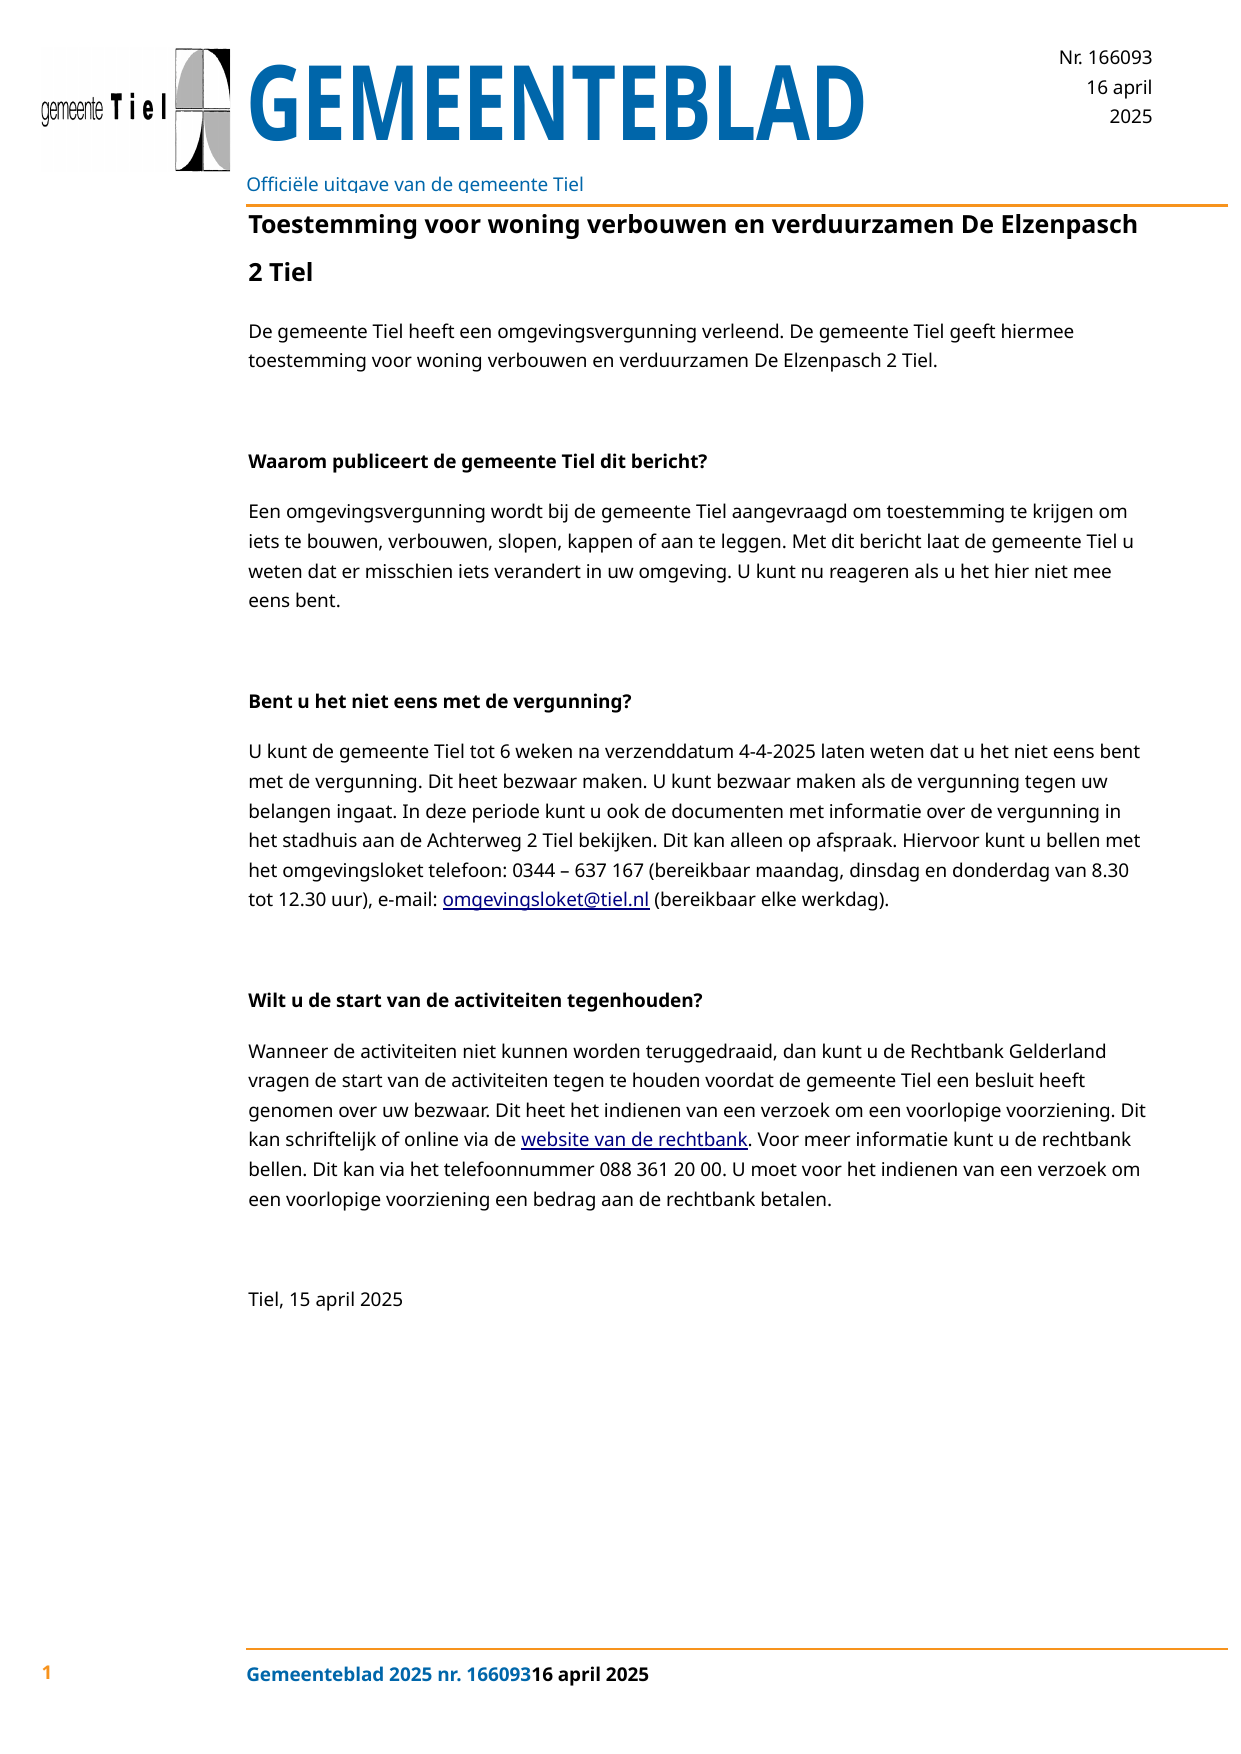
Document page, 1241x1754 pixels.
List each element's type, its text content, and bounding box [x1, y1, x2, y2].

text Waarom publiceert de gemeente Tiel dit bericht? [248, 448, 1152, 474]
text Een omgevingsvergunning wordt bij de gemeente Tiel aangevraagd om toestemming te krijgen om iets te bouwen, verbouwen, slopen, kappen of aan te leggen. Met dit bericht laat de gemeente Tiel u weten dat er misschien iets verandert in uw omgeving. U kunt nu reageren als u het hier niet mee eens bent. [248, 499, 1152, 613]
text Toestemming voor woning verbouwen en verduurzamen De Elzenpasch 2 Tiel [248, 207, 1152, 288]
text Tiel, 15 april 2025 [248, 1287, 1152, 1312]
text De gemeente Tiel heeft een omgevingsvergunning verleend. De gemeente Tiel geeft hiermee toestemming voor woning verbouwen en verduurzamen De Elzenpasch 2 Tiel. [248, 318, 1152, 373]
picture [41, 47, 231, 172]
text Bent u het niet eens met de vergunning? [248, 688, 1152, 714]
text Wilt u de start van de activiteiten tegenhouden? [248, 987, 1152, 1013]
text U kunt de gemeente Tiel tot 6 weken na verzenddatum 4-4-2025 laten weten dat u het niet eens bent met de vergunning. Dit heet bezwaar maken. U kunt bezwaar maken als de vergunning tegen uw belangen ingaat. In deze periode kunt u ook de documenten met informatie over de vergunning in het stadhuis aan de Achterweg 2 Tiel bekijken. Dit kan alleen op afspraak. Hiervoor kunt u bellen met het omgevingsloket telefoon: 0344 – 637 167 (bereikbaar maandag, dinsdag en donderdag van 8.30 tot 12.30 uur), e-mail: omgevingsloket@tiel.nl (bereikbaar elke werkdag). [248, 739, 1152, 912]
text Wanneer de activiteiten niet kunnen worden teruggedraaid, dan kunt u de Rechtbank Gelderland vragen de start van de activiteiten tegen te houden voordat de gemeente Tiel een besluit heeft genomen over uw bezwaar. Dit heet het indienen van een verzoek om een voorlopige voorziening. Dit kan schriftelijk of online via de website van de rechtbank. Voor meer informatie kunt u de rechtbank bellen. Dit kan via het telefoonnummer 088 361 20 00. U moet voor het indienen van een verzoek om een voorlopige voorziening een bedrag aan de rechtbank betalen. [248, 1038, 1152, 1212]
